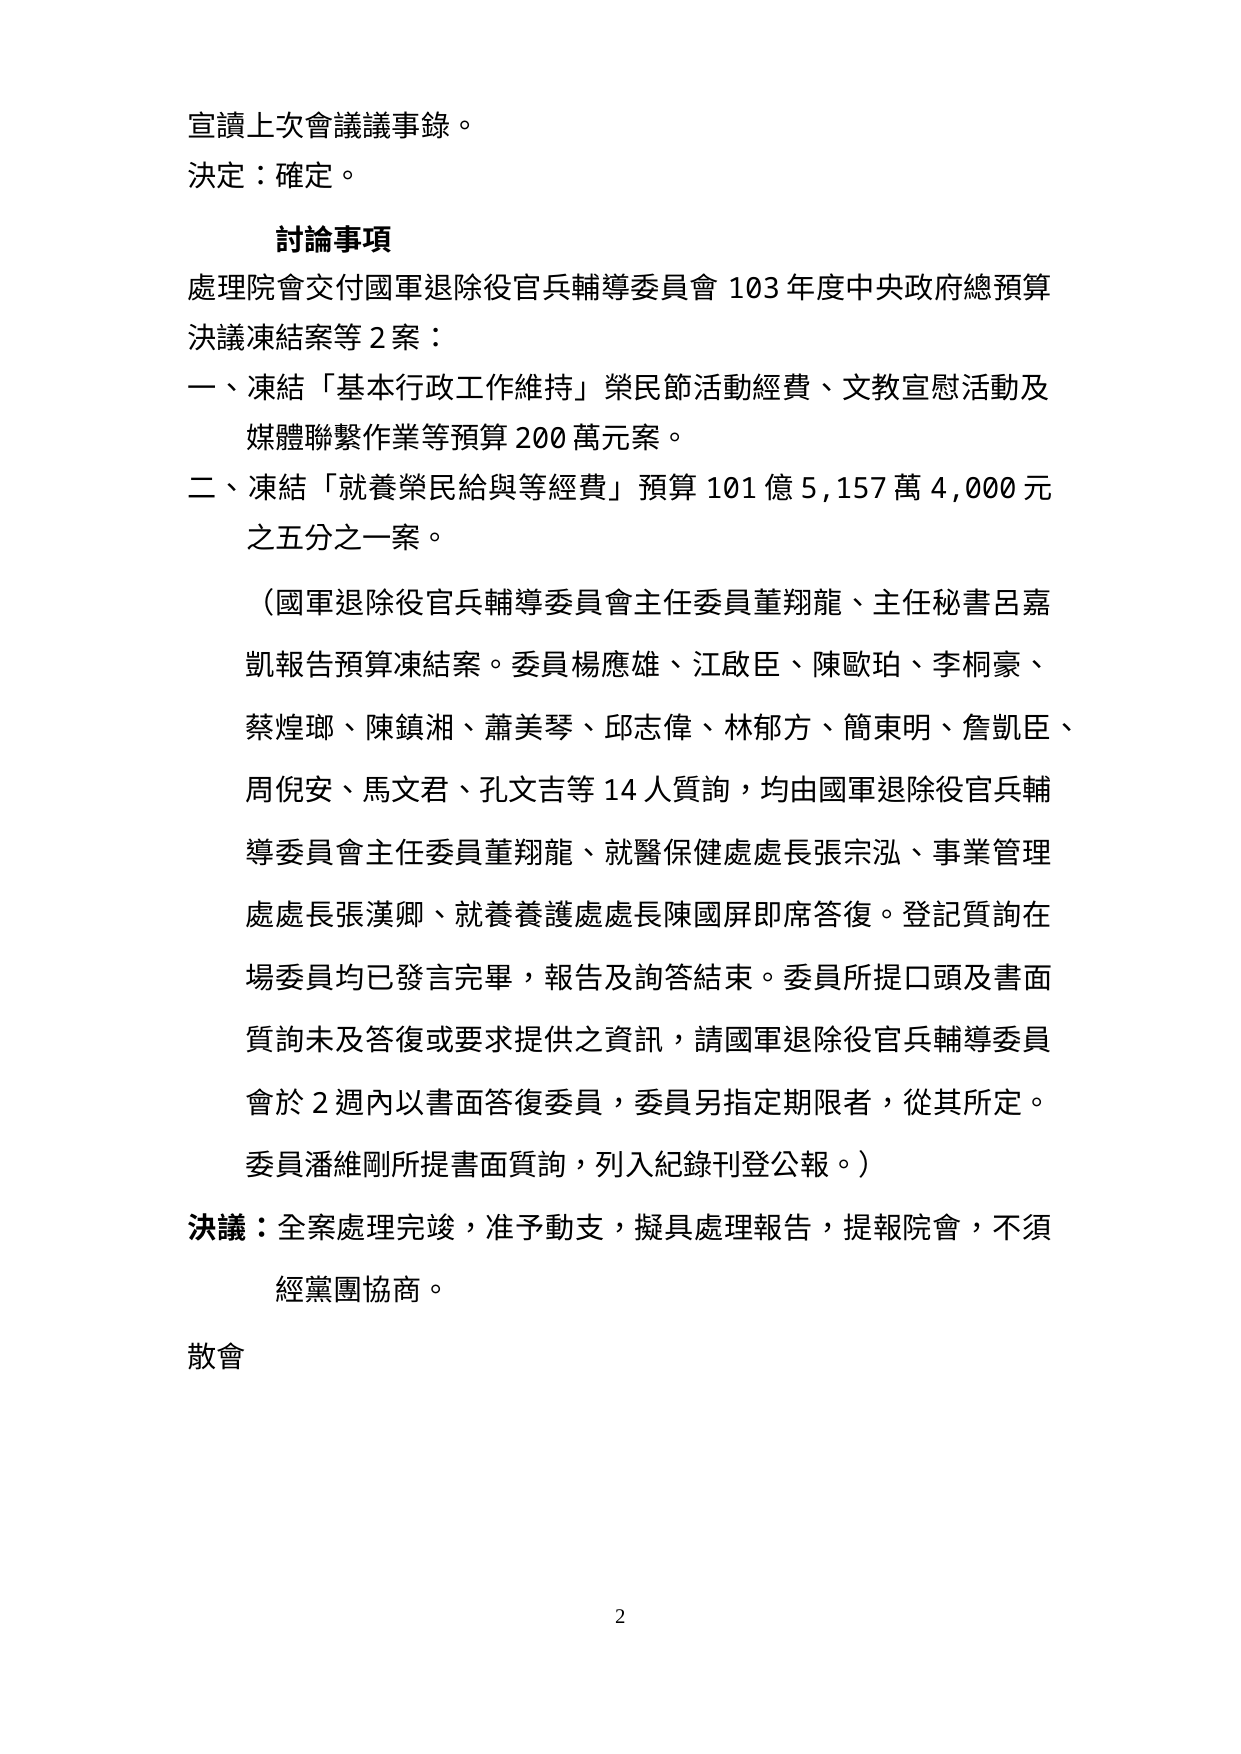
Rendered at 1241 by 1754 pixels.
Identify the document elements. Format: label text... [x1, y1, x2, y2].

text 決議：全案處理完竣，准予動支，擬具處理報告，提報院會，不須經黨團協商。 [187, 1184, 1053, 1309]
text （國軍退除役官兵輔導委員會主任委員董翔龍、主任秘書呂嘉凱報告預算凍結案。委員楊應雄、江啟臣、陳歐珀、李桐豪、蔡煌瑯、陳鎮湘、蕭美琴、邱志偉、林郁方、簡東明、詹凱臣、周倪安、馬文君、孔文吉等14人質詢，均由國軍退除役官兵輔導委員會主任委員董翔龍、就醫保健處處長張宗泓、事業管理處處長張漢卿、就養養護處處長陳國屏即席答復。登記質詢在場委員均已發言完畢，報告及詢答結束。委員所提口頭及書面質詢未及答復或要求提供之資訊，請國軍退除役官兵輔導委員會於2週內以書面答復委員，委員另指定期限者，從其所定。委員潘維剛所提書面質詢，列入紀錄刊登公報。） [246, 559, 1053, 1184]
text 二、凍結「就養榮民給與等經費」預算101億5,157萬4,000元之五分之一案。 [187, 459, 1053, 559]
text 決定：確定。 [187, 146, 1053, 196]
text 一、凍結「基本行政工作維持」榮民節活動經費、文教宣慰活動及媒體聯繫作業等預算200萬元案。 [187, 359, 1053, 459]
text 處理院會交付國軍退除役官兵輔導委員會103年度中央政府總預算決議凍結案等2案： [187, 259, 1053, 359]
text 討論事項 [187, 196, 1053, 259]
text 散會 [187, 1327, 1053, 1377]
text 宣讀上次會議議事錄。 [187, 96, 1053, 146]
